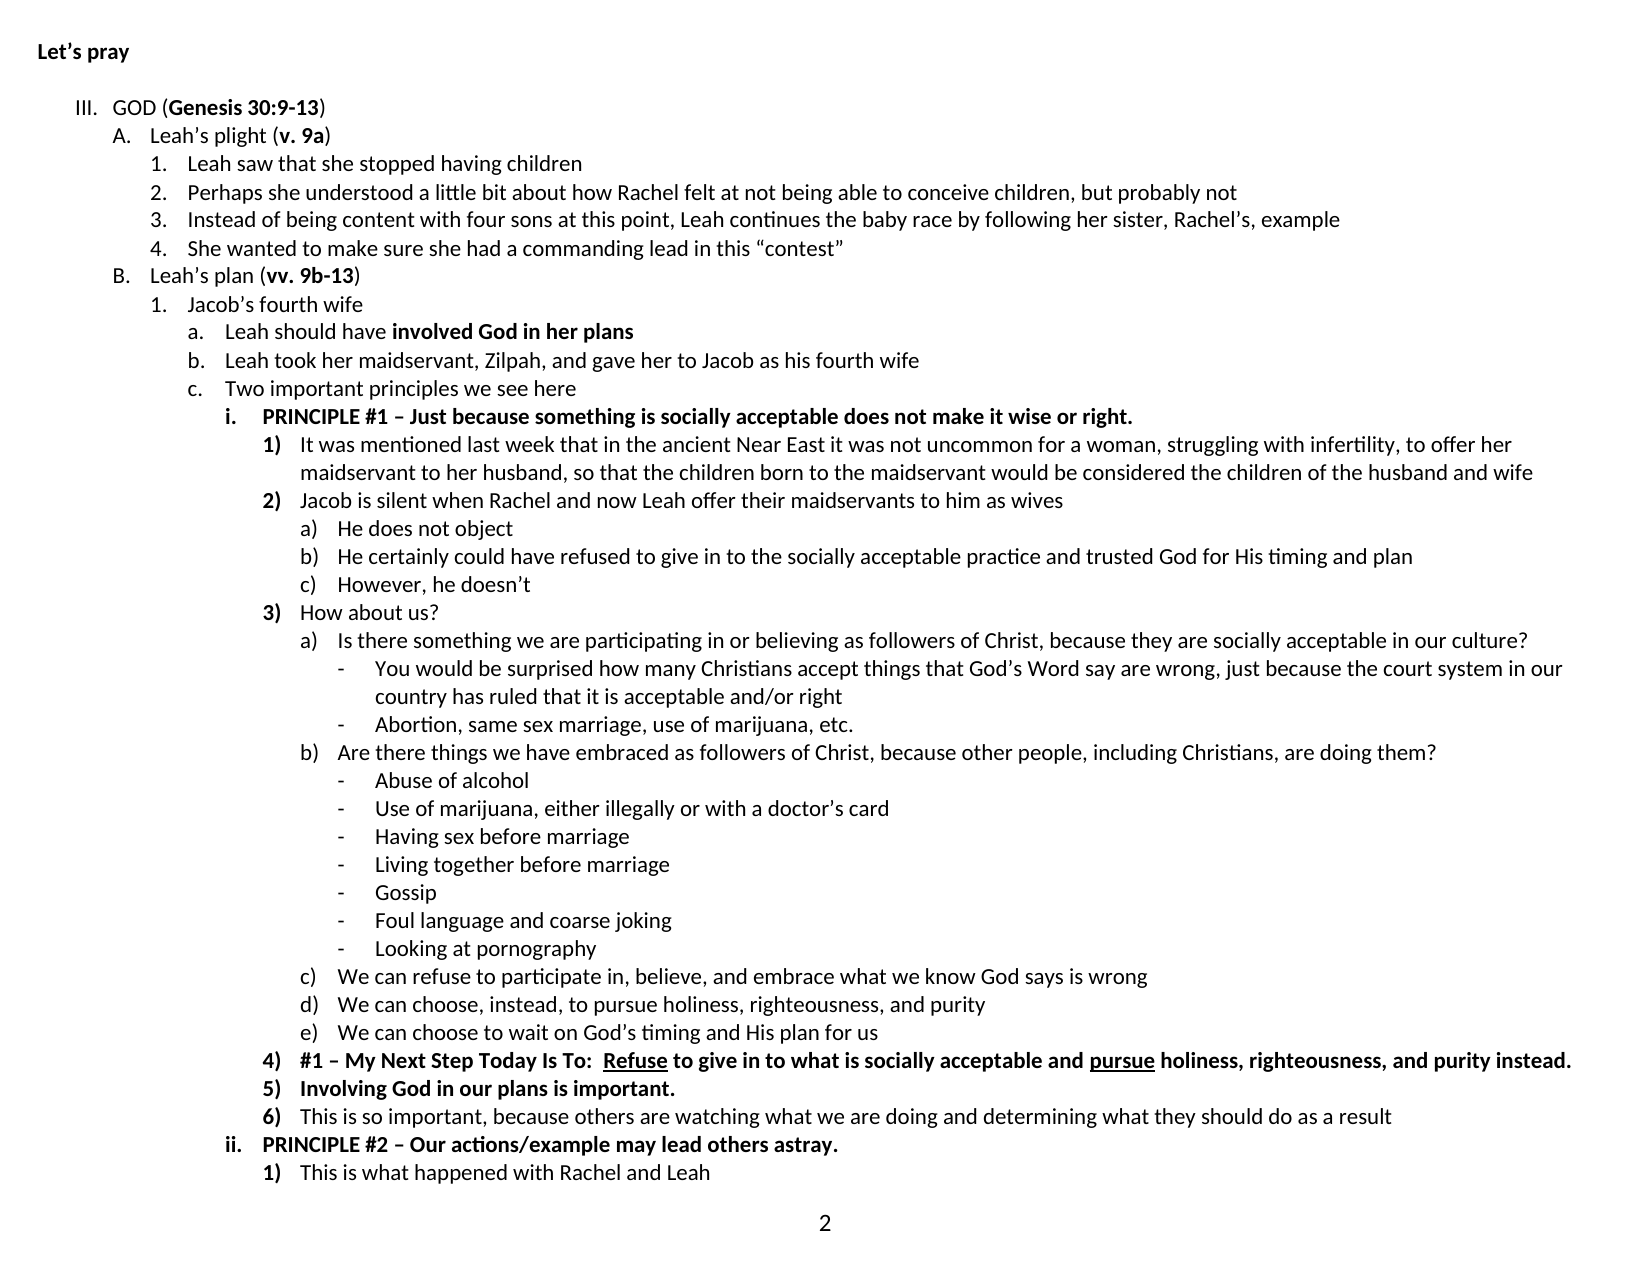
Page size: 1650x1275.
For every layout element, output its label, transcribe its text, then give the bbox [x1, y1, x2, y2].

list Abuse of alcohol [337, 766, 1612, 794]
list Leah saw that she stopped having children [150, 149, 1612, 178]
list Abortion, same sex marriage, use of marijuana, etc. [337, 710, 1612, 738]
list Looking at pornography [337, 934, 1612, 962]
list Jacob is silent when Rachel and now Leah offer their maidservants to him as wives [262, 486, 1612, 514]
list Jacob’s fourth wife [150, 290, 1612, 318]
list Foul language and coarse joking [337, 906, 1612, 934]
text Let’s pray [37, 37, 1612, 66]
list Gossip [337, 878, 1612, 906]
list Involving God in our plans is important. [262, 1074, 1612, 1102]
list Two important principles we see here [187, 374, 1612, 402]
list Leah took her maidservant, Zilpah, and gave her to Jacob as his fourth wife [187, 346, 1612, 374]
list However, he doesn’t [300, 570, 1612, 598]
list It was mentioned last week that in the ancient Near East it was not uncommon for a woman, struggling with infertility, to offer her maidservant to her husband, so that the children born to the maidservant would be considered the children of the husband and wife [262, 430, 1612, 486]
list PRINCIPLE #1 – Just because something is socially acceptable does not make it wise or right. [225, 402, 1612, 430]
list We can choose, instead, to pursue holiness, righteousness, and purity [300, 990, 1612, 1018]
list Living together before marriage [337, 850, 1612, 878]
list This is so important, because others are watching what we are doing and determining what they should do as a result [262, 1102, 1612, 1130]
list He does not object [300, 514, 1612, 542]
list How about us? [262, 598, 1612, 626]
list Perhaps she understood a little bit about how Rachel felt at not being able to conceive children, but probably not [150, 178, 1612, 206]
list Leah should have involved God in her plans [187, 318, 1612, 346]
list This is what happened with Rachel and Leah [262, 1158, 1612, 1186]
list Leah’s plight (v. 9a) [112, 122, 1612, 149]
list Use of marijuana, either illegally or with a doctor’s card [337, 794, 1612, 822]
list PRINCIPLE #2 – Our actions/example may lead others astray. [225, 1130, 1612, 1158]
list #1 – My Next Step Today Is To: Refuse to give in to what is socially acceptable and pursue holiness, righteousness, and purity instead. [262, 1046, 1612, 1074]
list GOD (Genesis 30:9-13) [75, 93, 1612, 122]
list Leah’s plan (vv. 9b-13) [112, 262, 1612, 290]
list She wanted to make sure she had a commanding lead in this “contest” [150, 234, 1612, 262]
list We can refuse to participate in, believe, and embrace what we know God says is wrong [300, 962, 1612, 990]
list He certainly could have refused to give in to the socially acceptable practice and trusted God for His timing and plan [300, 542, 1612, 570]
list You would be surprised how many Christians accept things that God’s Word say are wrong, just because the court system in our country has ruled that it is acceptable and/or right [337, 654, 1612, 710]
list Instead of being content with four sons at this point, Leah continues the baby race by following her sister, Rachel’s, example [150, 206, 1612, 234]
list Are there things we have embraced as followers of Christ, because other people, including Christians, are doing them? [300, 738, 1612, 766]
list Having sex before marriage [337, 822, 1612, 850]
list Is there something we are participating in or believing as followers of Christ, because they are socially acceptable in our culture? [300, 626, 1612, 654]
list We can choose to wait on God’s timing and His plan for us [300, 1018, 1612, 1046]
